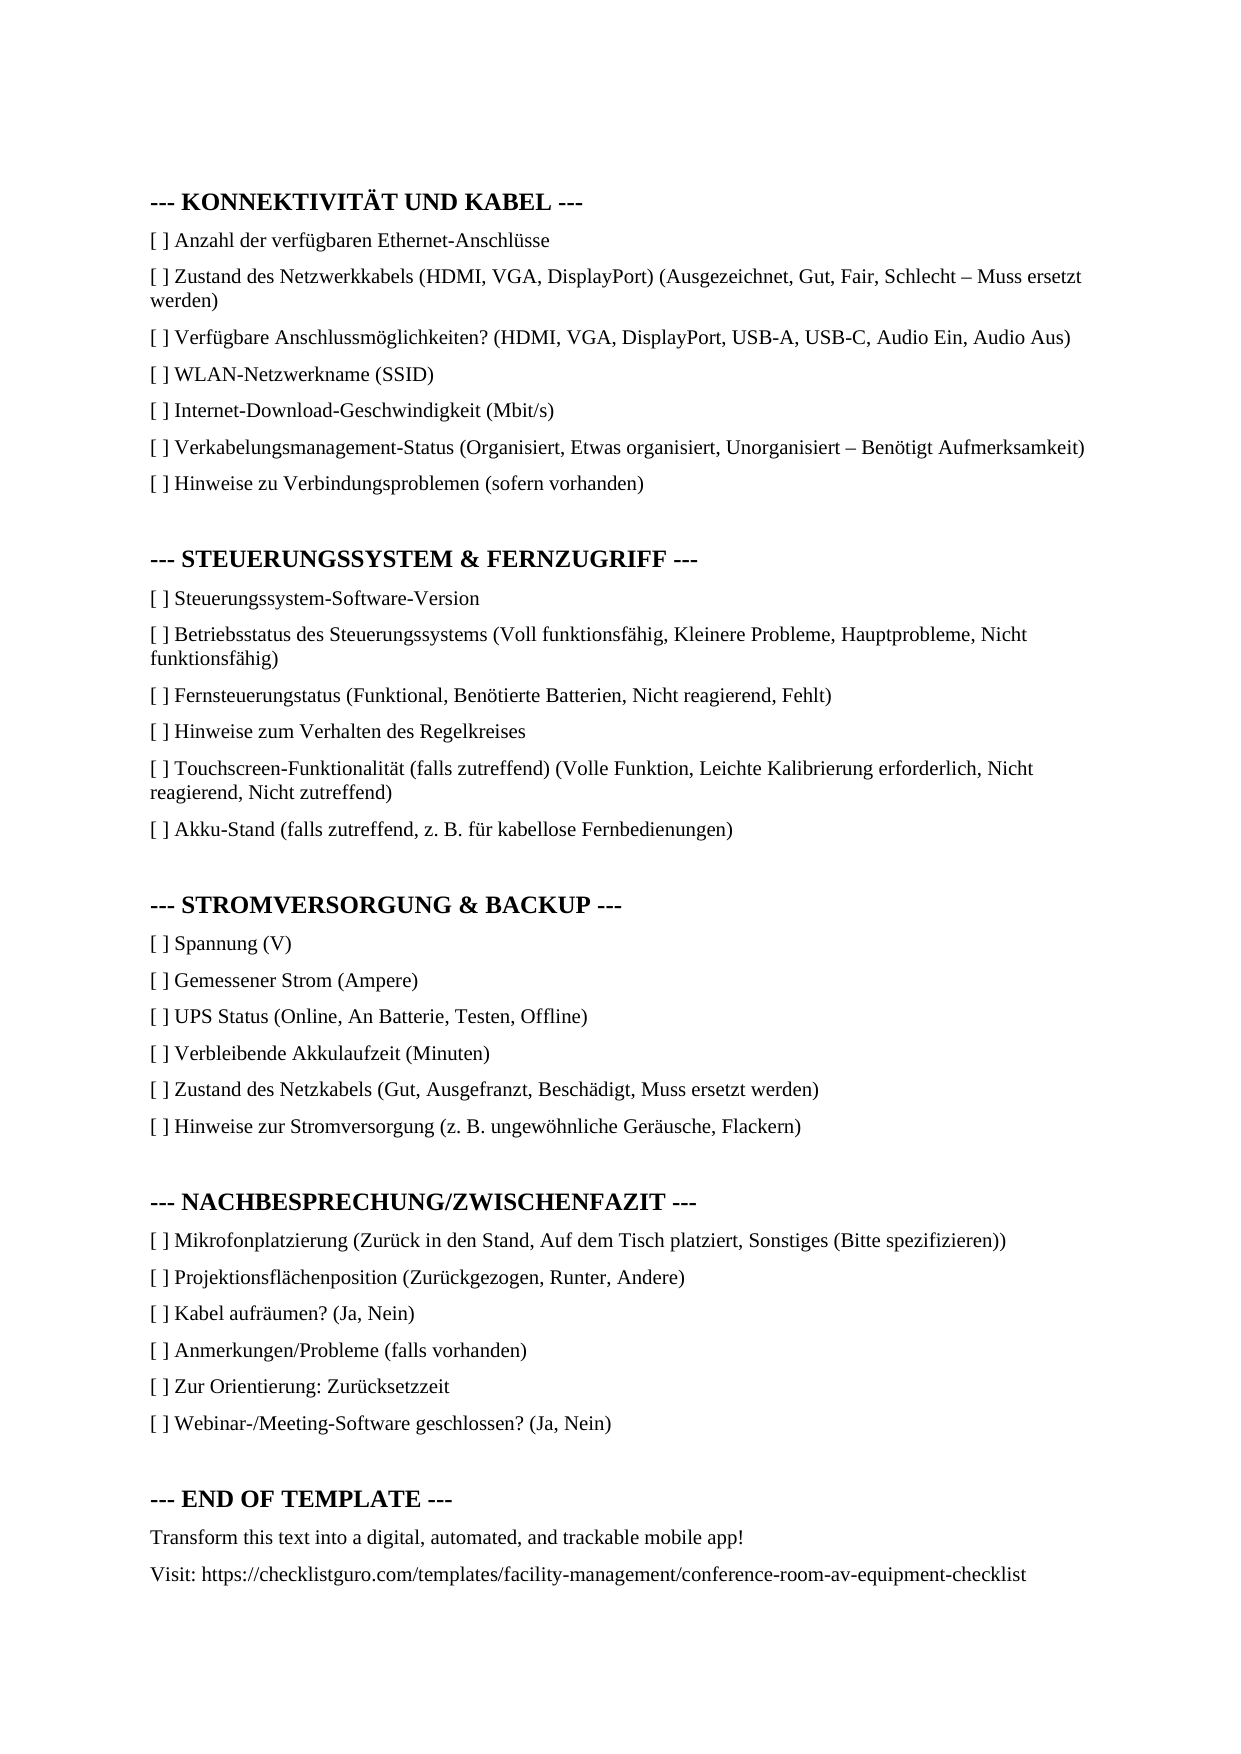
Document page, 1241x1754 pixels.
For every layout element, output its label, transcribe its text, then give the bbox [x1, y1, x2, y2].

text [ ] Zustand des Netzwerkkabels (HDMI, VGA, DisplayPort) (Ausgezeichnet, Gut, Fair, Schlecht – Muss ersetzt werden) [150, 264, 1090, 312]
text [ ] Kabel aufräumen? (Ja, Nein) [150, 1301, 1090, 1325]
text [ ] Verkabelungsmanagement-Status (Organisiert, Etwas organisiert, Unorganisiert – Benötigt Aufmerksamkeit) [150, 435, 1090, 459]
text [ ] Verbleibende Akkulaufzeit (Minuten) [150, 1041, 1090, 1065]
text [ ] WLAN-Netzwerkname (SSID) [150, 362, 1090, 386]
text [ ] Anmerkungen/Probleme (falls vorhanden) [150, 1338, 1090, 1362]
text [ ] Mikrofonplatzierung (Zurück in den Stand, Auf dem Tisch platziert, Sonstiges (Bitte spezifizieren)) [150, 1228, 1090, 1252]
text [ ] Verfügbare Anschlussmöglichkeiten? (HDMI, VGA, DisplayPort, USB-A, USB-C, Audio Ein, Audio Aus) [150, 325, 1090, 349]
text [ ] Hinweise zum Verhalten des Regelkreises [150, 719, 1090, 743]
text [ ] Steuerungssystem-Software-Version [150, 586, 1090, 610]
text Visit: https://checklistguro.com/templates/facility-management/conference-room-av-equipment-checklist [150, 1562, 1090, 1586]
text [ ] Hinweise zur Stromversorgung (z. B. ungewöhnliche Geräusche, Flackern) [150, 1114, 1090, 1138]
text [ ] Fernsteuerungstatus (Funktional, Benötierte Batterien, Nicht reagierend, Fehlt) [150, 683, 1090, 707]
text [ ] Projektionsflächenposition (Zurückgezogen, Runter, Andere) [150, 1265, 1090, 1289]
text --- STEUERUNGSSYSTEM & FERNZUGRIFF --- [150, 544, 1090, 573]
text --- KONNEKTIVITÄT UND KABEL --- [150, 187, 1090, 215]
text [ ] Zustand des Netzkabels (Gut, Ausgefranzt, Beschädigt, Muss ersetzt werden) [150, 1077, 1090, 1101]
text [ ] Webinar-/Meeting-Software geschlossen? (Ja, Nein) [150, 1411, 1090, 1435]
text [ ] Betriebsstatus des Steuerungssystems (Voll funktionsfähig, Kleinere Probleme, Hauptprobleme, Nicht funktionsfähig) [150, 622, 1090, 670]
text [ ] Hinweise zu Verbindungsproblemen (sofern vorhanden) [150, 471, 1090, 495]
text --- STROMVERSORGUNG & BACKUP --- [150, 890, 1090, 918]
text [ ] Anzahl der verfügbaren Ethernet-Anschlüsse [150, 228, 1090, 252]
text --- END OF TEMPLATE --- [150, 1484, 1090, 1513]
text [ ] UPS Status (Online, An Batterie, Testen, Offline) [150, 1004, 1090, 1028]
text Transform this text into a digital, automated, and trackable mobile app! [150, 1525, 1090, 1549]
text [ ] Spannung (V) [150, 931, 1090, 955]
text [ ] Touchscreen-Funktionalität (falls zutreffend) (Volle Funktion, Leichte Kalibrierung erforderlich, Nicht reagierend, Nicht zutreffend) [150, 756, 1090, 804]
text [ ] Internet-Download-Geschwindigkeit (Mbit/s) [150, 398, 1090, 422]
text [ ] Akku-Stand (falls zutreffend, z. B. für kabellose Fernbedienungen) [150, 817, 1090, 841]
text --- NACHBESPRECHUNG/ZWISCHENFAZIT --- [150, 1187, 1090, 1216]
text [ ] Zur Orientierung: Zurücksetzzeit [150, 1374, 1090, 1398]
text [ ] Gemessener Strom (Ampere) [150, 967, 1090, 992]
